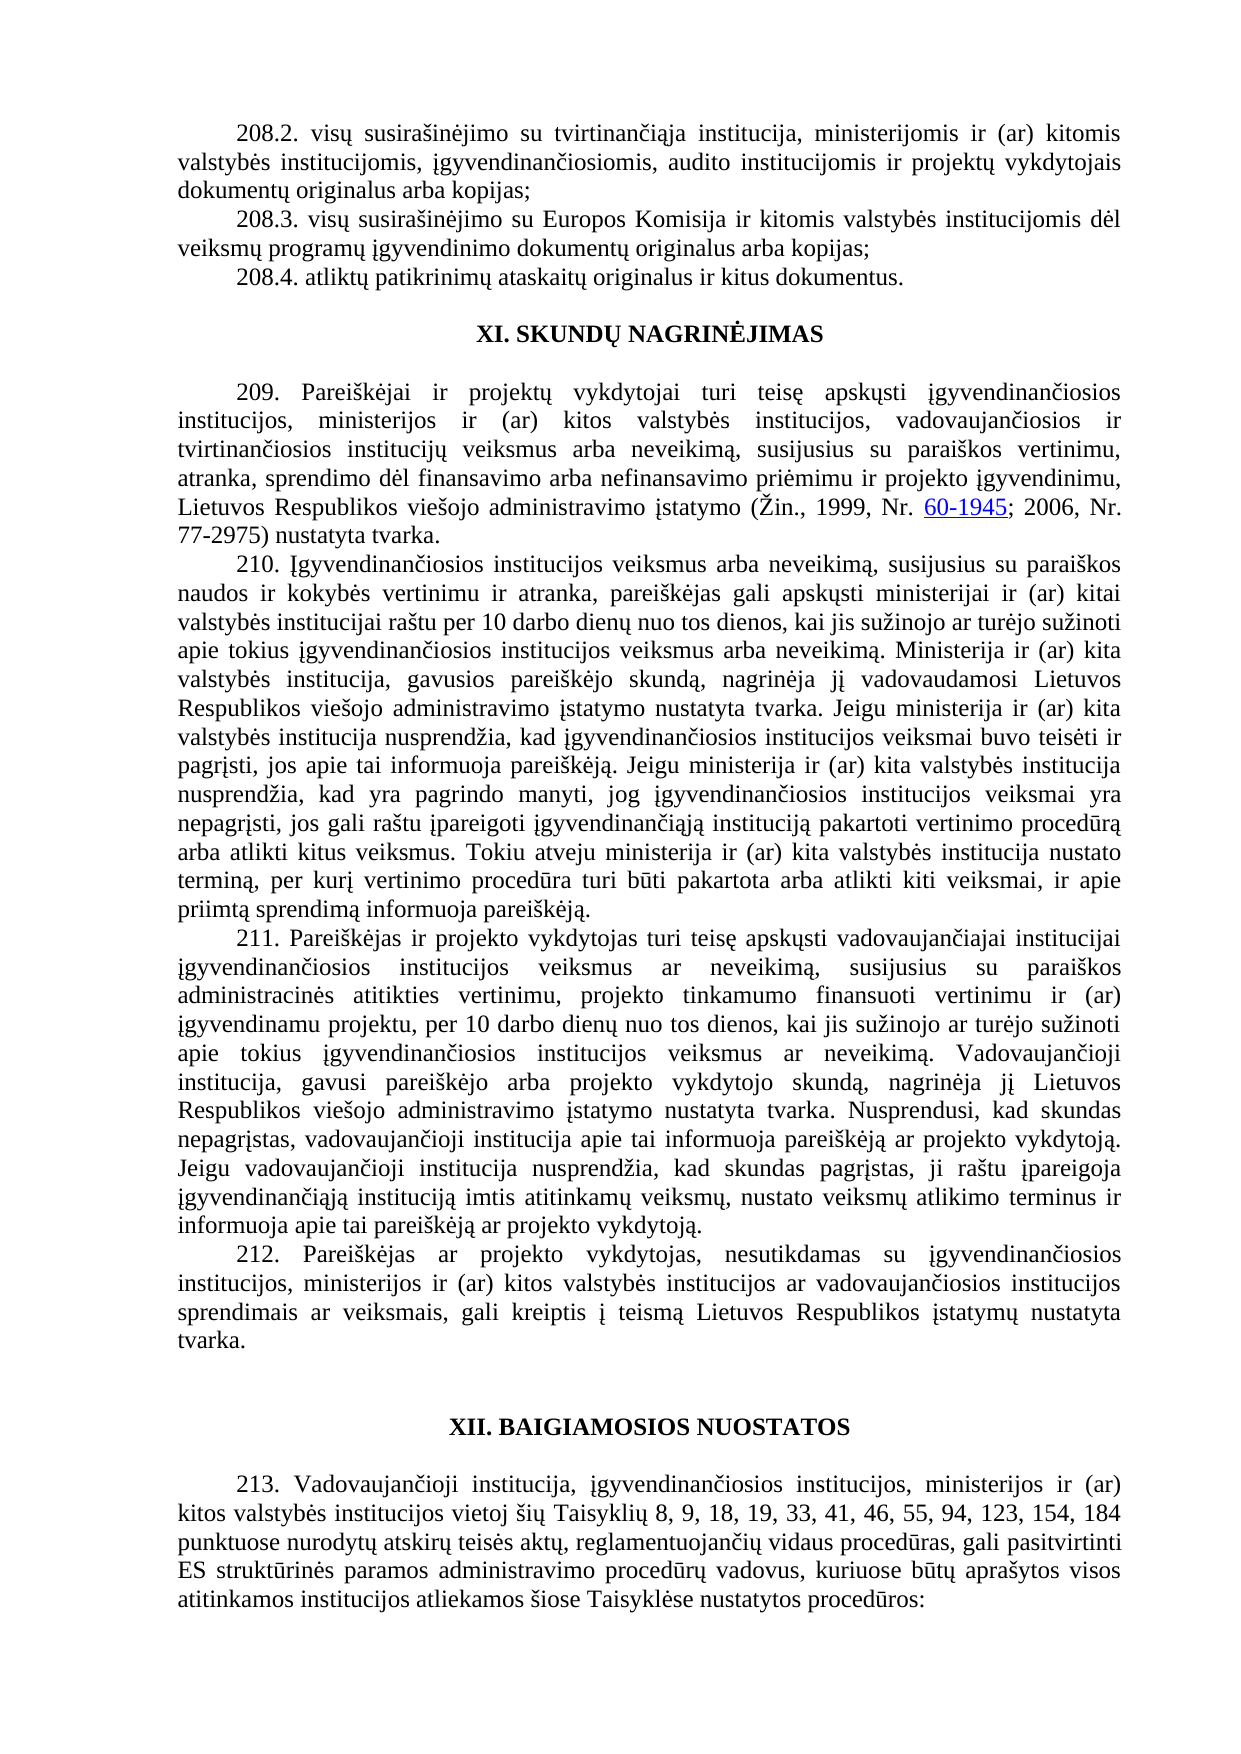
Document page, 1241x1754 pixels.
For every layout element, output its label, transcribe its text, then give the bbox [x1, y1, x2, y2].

text XI. SKUNDŲ NAGRINĖJIMAS [177, 319, 1122, 348]
text 208.3. visų susirašinėjimo su Europos Komisija ir kitomis valstybės institucijomis dėl veiksmų programų įgyvendinimo dokumentų originalus arba kopijas; [177, 204, 1122, 262]
text 212. Pareiškėjas ar projekto vykdytojas, nesutikdamas su įgyvendinančiosios institucijos, ministerijos ir (ar) kitos valstybės institucijos ar vadovaujančiosios institucijos sprendimais ar veiksmais, gali kreiptis į teismą Lietuvos Respublikos įstatymų nustatyta tvarka. [177, 1239, 1122, 1354]
text 211. Pareiškėjas ir projekto vykdytojas turi teisę apskųsti vadovaujančiajai institucijai įgyvendinančiosios institucijos veiksmus ar neveikimą, susijusius su paraiškos administracinės atitikties vertinimu, projekto tinkamumo finansuoti vertinimu ir (ar) įgyvendinamu projektu, per 10 darbo dienų nuo tos dienos, kai jis sužinojo ar turėjo sužinoti apie tokius įgyvendinančiosios institucijos veiksmus ar neveikimą. Vadovaujančioji institucija, gavusi pareiškėjo arba projekto vykdytojo skundą, nagrinėja jį Lietuvos Respublikos viešojo administravimo įstatymo nustatyta tvarka. Nusprendusi, kad skundas nepagrįstas, vadovaujančioji institucija apie tai informuoja pareiškėją ar projekto vykdytoją. Jeigu vadovaujančioji institucija nusprendžia, kad skundas pagrįstas, ji raštu įpareigoja įgyvendinančiąją instituciją imtis atitinkamų veiksmų, nustato veiksmų atlikimo terminus ir informuoja apie tai pareiškėją ar projekto vykdytoją. [177, 923, 1122, 1239]
text 208.4. atliktų patikrinimų ataskaitų originalus ir kitus dokumentus. [177, 262, 1122, 291]
text 213. Vadovaujančioji institucija, įgyvendinančiosios institucijos, ministerijos ir (ar) kitos valstybės institucijos vietoj šių Taisyklių 8, 9, 18, 19, 33, 41, 46, 55, 94, 123, 154, 184 punktuose nurodytų atskirų teisės aktų, reglamentuojančių vidaus procedūras, gali pasitvirtinti ES struktūrinės paramos administravimo procedūrų vadovus, kuriuose būtų aprašytos visos atitinkamos institucijos atliekamos šiose Taisyklėse nustatytos procedūros: [177, 1469, 1122, 1613]
text XII. BAIGIAMOSIOS NUOSTATOS [177, 1412, 1122, 1441]
text 209. Pareiškėjai ir projektų vykdytojai turi teisę apskųsti įgyvendinančiosios institucijos, ministerijos ir (ar) kitos valstybės institucijos, vadovaujančiosios ir tvirtinančiosios institucijų veiksmus arba neveikimą, susijusius su paraiškos vertinimu, atranka, sprendimo dėl finansavimo arba nefinansavimo priėmimu ir projekto įgyvendinimu, Lietuvos Respublikos viešojo administravimo įstatymo (Žin., 1999, Nr. 60-1945; 2006, Nr. 77-2975) nustatyta tvarka. [177, 377, 1122, 549]
text 210. Įgyvendinančiosios institucijos veiksmus arba neveikimą, susijusius su paraiškos naudos ir kokybės vertinimu ir atranka, pareiškėjas gali apskųsti ministerijai ir (ar) kitai valstybės institucijai raštu per 10 darbo dienų nuo tos dienos, kai jis sužinojo ar turėjo sužinoti apie tokius įgyvendinančiosios institucijos veiksmus arba neveikimą. Ministerija ir (ar) kita valstybės institucija, gavusios pareiškėjo skundą, nagrinėja jį vadovaudamosi Lietuvos Respublikos viešojo administravimo įstatymo nustatyta tvarka. Jeigu ministerija ir (ar) kita valstybės institucija nusprendžia, kad įgyvendinančiosios institucijos veiksmai buvo teisėti ir pagrįsti, jos apie tai informuoja pareiškėją. Jeigu ministerija ir (ar) kita valstybės institucija nusprendžia, kad yra pagrindo manyti, jog įgyvendinančiosios institucijos veiksmai yra nepagrįsti, jos gali raštu įpareigoti įgyvendinančiąją instituciją pakartoti vertinimo procedūrą arba atlikti kitus veiksmus. Tokiu atveju ministerija ir (ar) kita valstybės institucija nustato terminą, per kurį vertinimo procedūra turi būti pakartota arba atlikti kiti veiksmai, ir apie priimtą sprendimą informuoja pareiškėją. [177, 549, 1122, 923]
text 208.2. visų susirašinėjimo su tvirtinančiąja institucija, ministerijomis ir (ar) kitomis valstybės institucijomis, įgyvendinančiosiomis, audito institucijomis ir projektų vykdytojais dokumentų originalus arba kopijas; [177, 118, 1122, 204]
